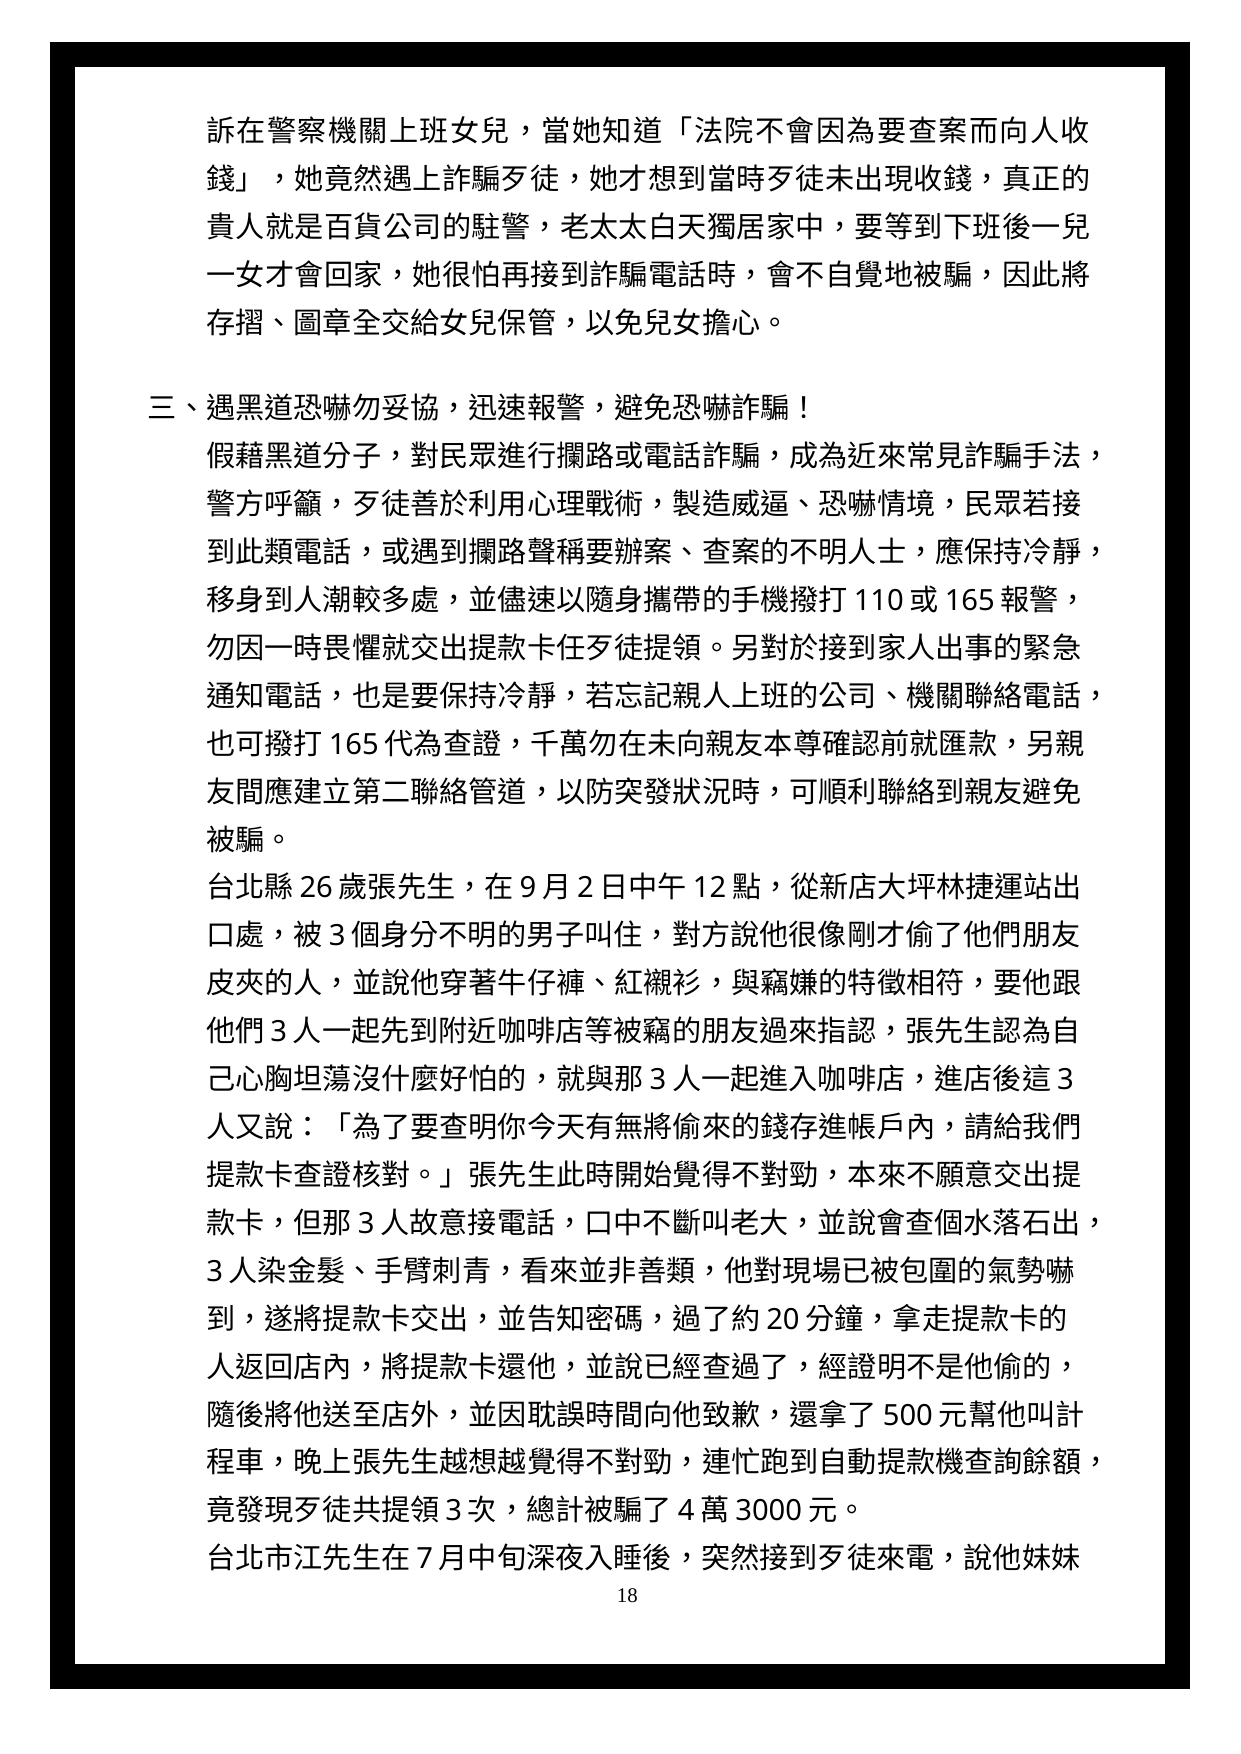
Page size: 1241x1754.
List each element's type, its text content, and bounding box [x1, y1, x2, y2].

text 三、遇黑道恐嚇勿妥協，迅速報警，避免恐嚇詐騙！ 假藉黑道分子，對民眾進行攔路或電話詐騙，成為近來常見詐騙手法，警方呼籲，歹徒善於利用心理戰術，製造威逼、恐嚇情境，民眾若接到此類電話，或遇到攔路聲稱要辦案、查案的不明人士，應保持冷靜，移身到人潮較多處，並儘速以隨身攜帶的手機撥打110或165報警，勿因一時畏懼就交出提款卡任歹徒提領。另對於接到家人出事的緊急通知電話，也是要保持冷靜，若忘記親人上班的公司、機關聯絡電話，也可撥打165代為查證，千萬勿在未向親友本尊確認前就匯款，另親友間應建立第二聯絡管道，以防突發狀況時，可順利聯絡到親友避免被騙。 台北縣26歲張先生，在9月2日中午12點，從新店大坪林捷運站出口處，被3個身分不明的男子叫住，對方說他很像剛才偷了他們朋友皮夾的人，並說他穿著牛仔褲、紅襯衫，與竊嫌的特徵相符，要他跟他們3人一起先到附近咖啡店等被竊的朋友過來指認，張先生認為自己心胸坦蕩沒什麼好怕的，就與那3人一起進入咖啡店，進店後這3人又說：「為了要查明你今天有無將偷來的錢存進帳戶內，請給我們提款卡查證核對。」張先生此時開始覺得不對勁，本來不願意交出提款卡，但那3人故意接電話，口中不斷叫老大，並說會查個水落石出，3人染金髮、手臂刺青，看來並非善類，他對現場已被包圍的氣勢嚇到，遂將提款卡交出，並告知密碼，過了約20分鐘，拿走提款卡的人返回店內，將提款卡還他，並說已經查過了，經證明不是他偷的，隨後將他送至店外，並因耽誤時間向他致歉，還拿了500元幫他叫計程車，晚上張先生越想越覺得不對勁，連忙跑到自動提款機查詢餘額，竟發現歹徒共提領3次，總計被騙了4萬3000元。 台北市江先生在7月中旬深夜入睡後，突然接到歹徒來電，說他妹妹走路闖紅燈，害他們因閃避不及發生車禍，由於徒自稱是黑道分子，並清楚說出妹妹的姓名、身分證號、出生日期，要向他討個公道匯款解決問題，江先生當時立刻電話聯絡正在上大夜班的護士妹妹，但因為當班期間妹妹並未接聽電話，他只好依歹徒指示，前往指定地點以自動提款機匯保證金，但不久又接到電話聲稱車禍相對人要求賠款20萬元，江先生在深夜3點跑去找朋友借款10萬元，再以存款機存入指定帳戶，直到他向歹徒訴苦已無錢再匯，才未再接到電話。他在匯款、借款過程中，歹徒要求他將行動電話開機對他遙控，讓他在驚恐過程中失去理性判斷思考，事後才想到當時為何不報警？ [148, 380, 1092, 1578]
text 二、小心醫院來電！通知有人冒名領藥、涉嫌詐欺就是詐騙！ 「假檢警詐騙」是歹徒假冒醫院，打電話謊稱有人冒名領藥或申請重病補助，再扮演假警察、檢察官說民眾因個人資料被冒用，已成了詐欺人頭戶，為了釐清案情抓歹徒，要民眾將存款領出來監管，民眾因一時驚慌，就可能因而被騙。台北市一位80歲老太太在接到詐騙電話後，與歹徒約在交錢地點，遇到熱心的大樓駐衛警上前詢問，幸運的嚇跑正要上前領錢的歹徒。警方呼籲，凡是接到醫院、警察、檢察官辦案電話，請牢記「一聽、二掛、三查證」口訣：一聽！聽清楚這個電話說什麼？並記下來電內容；二掛！聽完後，立刻掛斷這通電話，不讓歹徒繼續操控情緒；三查！快撥165反詐騙諮詢專線查證！將所聽到的電話內容告訴165，切勿在未查證情況下，去領錢或匯款，以免被騙。 台北市80歲陳老太太，日前在家中接到一通自稱是「台大醫院」領藥處的電話，對方說：「有人冒用妳的健保卡，積欠了醫院10多萬元醫藥費！」老太太因風濕等老人病痛，必須以輪椅代步，且正好是每週固定前往台大醫院看診領藥，聽到這通電話後信以為真，並不斷告訴院方她不可能欠醫藥費，但院方將電話轉給一名警察，並說：「經警方追查發現，歹徒冒妳的名字不但申請健保卡領藥，同時也到銀行開戶，現在妳是警方通緝調查對象，必須配合製作偵訊筆錄。」於是老太太在電話中一五一十地將地址、銀行存款、不動產等情形都告訴對方。然後又有一位自稱是台北地檢署檢察官，要她先把銀行定存48萬領出來，因為法院要觀察有無不法贓款流入她的帳戶，老太太當時家中只有一名外傭陪伴，電話中卻要她立刻出門去銀行領錢，靠著外傭推輪椅她先到家附近的銀行，當行員詢問領款用途時，她怕偵查行動不能公開，還騙行員說：「領款是要投資買股票開戶用。」，騙過行員後，老太太拿出剛才在家中抄的與法院人員見面交存款的地址，搭計乘車來到台北車站對面的百貨公司前廣場，她怕錢被搶，特別用布包裝起現款48萬並配掛在胸前，一個坐著輪椅的老太太、胸前掛個大布包、在人來人往的站前廣場東張西望，卻引起在附近執勤的駐衛警注意，他走到老太太面前詢問是否須要幫助，老太太仍謹記著電話中一再交待她不得向任何人提起，因此儘管駐警非常關心，老太太仍是以微笑、點頭謝謝他。 想不到這關鍵的一幕，卻救了老太太的存款，因為她自離開家門後，沿途去銀行、搭計程車都有詐騙歹徒跟蹤，她與駐警對話的情景，看在躲在遠處的歹徒眼裏卻已有所顧忌，因此她在等了20分鐘後，仍未見到有人出面領錢後，就回家了。晚上，她將白天的遭遇，告訴在警察機關上班女兒，當她知道「法院不會因為要查案而向人收錢」，她竟然遇上詐騙歹徒，她才想到當時歹徒未出現收錢，真正的貴人就是百貨公司的駐警，老太太白天獨居家中，要等到下班後一兒一女才會回家，她很怕再接到詐騙電話時，會不自覺地被騙，因此將存摺、圖章全交給女兒保管，以免兒女擔心。 [148, 103, 1092, 343]
